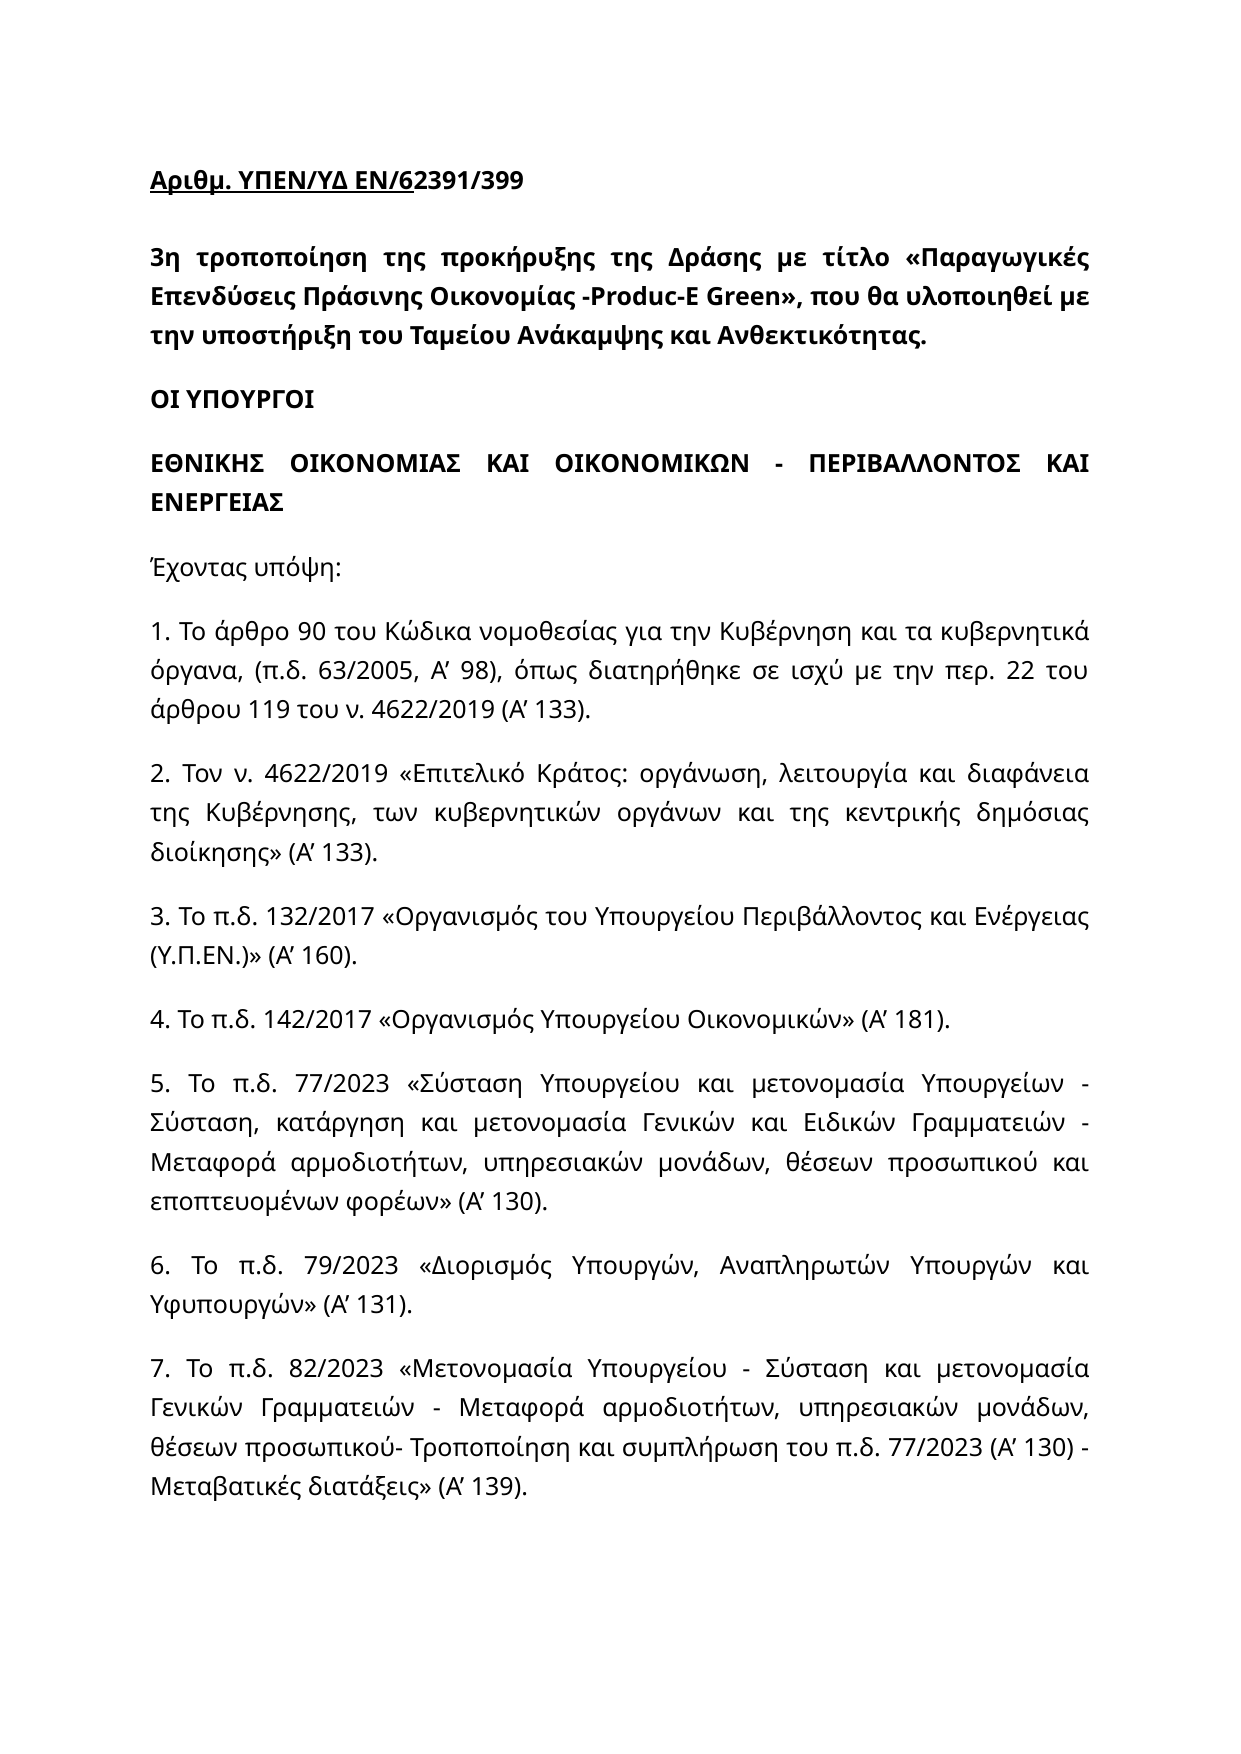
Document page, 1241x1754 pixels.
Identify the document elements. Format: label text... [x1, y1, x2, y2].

text 7. Το π.δ. 82/2023 «Μετονομασία Υπουργείου - Σύσταση και μετονομασία Γενικών Γραμματειών - Μεταφορά αρμοδιοτήτων, υπηρεσιακών μονάδων, θέσεων προσωπικού- Τροποποίηση και συμπλήρωση του π.δ. 77/2023 (Α’ 130) - Μεταβατικές διατάξεις» (Α’ 139). [150, 1351, 1090, 1502]
text 6. Το π.δ. 79/2023 «Διορισμός Υπουργών, Αναπληρωτών Υπουργών και Υφυπουργών» (Α’ 131). [150, 1247, 1090, 1321]
text ΟΙ ΥΠΟΥΡΓΟΙ [150, 382, 1090, 416]
text ΕΘΝΙΚΗΣ ΟΙΚΟΝΟΜΙΑΣ ΚΑΙ ΟΙΚΟΝΟΜΙΚΩΝ - ΠΕΡΙΒΑΛΛΟΝΤΟΣ ΚΑΙ ΕΝΕΡΓΕΙΑΣ [150, 446, 1090, 519]
title Αριθμ. ΥΠΕΝ/ΥΔ ΕΝ/62391/399 [150, 162, 1090, 197]
text Έχοντας υπόψη: [150, 549, 1090, 583]
text 3. Το π.δ. 132/2017 «Οργανισμός του Υπουργείου Περιβάλλοντος και Ενέργειας (Υ.Π.ΕΝ.)» (Α’ 160). [150, 898, 1090, 972]
text 5. Το π.δ. 77/2023 «Σύσταση Υπουργείου και μετονομασία Υπουργείων - Σύσταση, κατάργηση και μετονομασία Γενικών και Ειδικών Γραμματειών - Μεταφορά αρμοδιοτήτων, υπηρεσιακών μονάδων, θέσεων προσωπικού και εποπτευομένων φορέων» (Α’ 130). [150, 1066, 1090, 1217]
text 1. Το άρθρο 90 του Κώδικα νομοθεσίας για την Κυβέρνηση και τα κυβερνητικά όργανα, (π.δ. 63/2005, Α’ 98), όπως διατηρήθηκε σε ισχύ με την περ. 22 του άρθρου 119 του ν. 4622/2019 (Α’ 133). [150, 613, 1090, 726]
text 3η τροποποίηση της προκήρυξης της Δράσης με τίτλο «Παραγωγικές Επενδύσεις Πράσινης Οικονομίας -Produc-E Green», που θα υλοποιηθεί με την υποστήριξη του Ταμείου Ανάκαμψης και Ανθεκτικότητας. [150, 239, 1090, 352]
text 4. Το π.δ. 142/2017 «Οργανισμός Υπουργείου Οικονομικών» (Α’ 181). [150, 1002, 1090, 1036]
text 2. Τον ν. 4622/2019 «Επιτελικό Κράτος: οργάνωση, λειτουργία και διαφάνεια της Κυβέρνησης, των κυβερνητικών οργάνων και της κεντρικής δημόσιας διοίκησης» (Α’ 133). [150, 756, 1090, 868]
